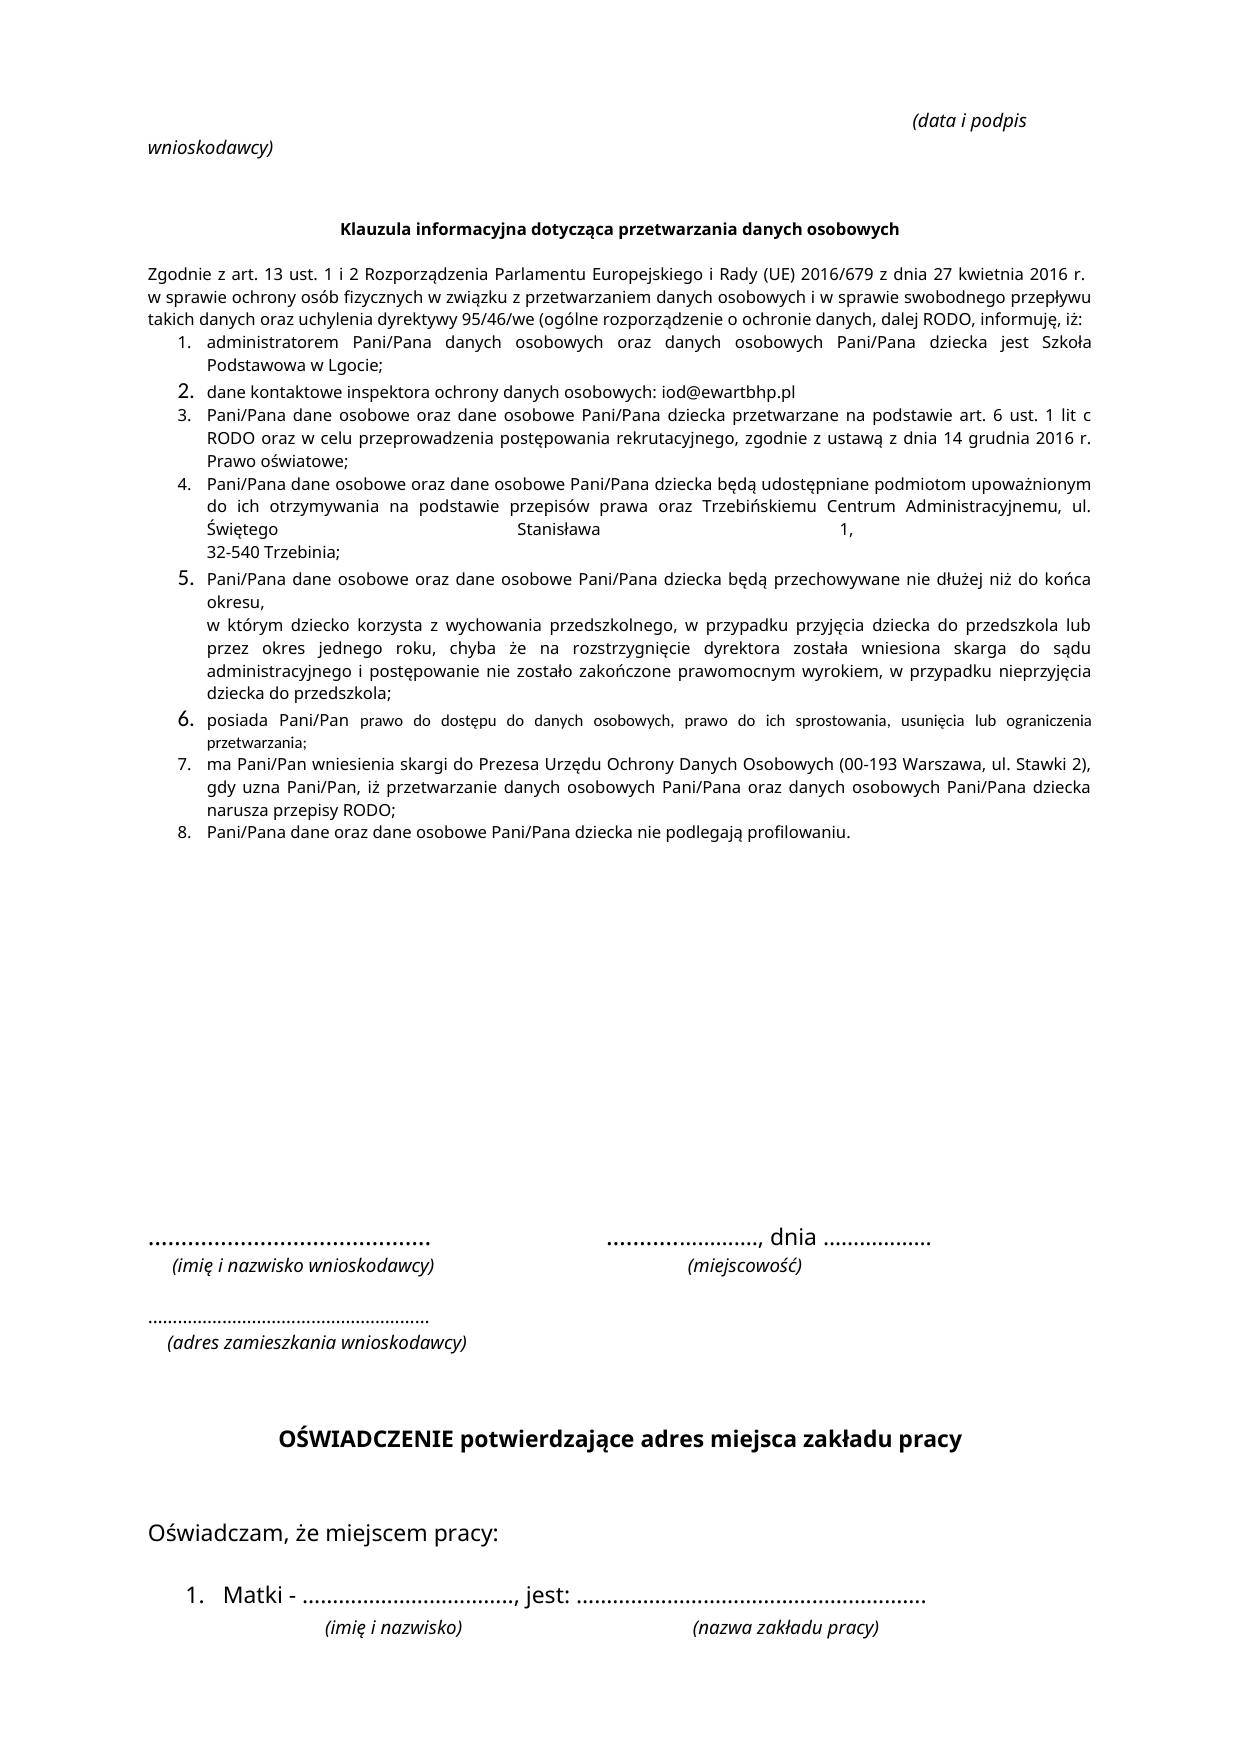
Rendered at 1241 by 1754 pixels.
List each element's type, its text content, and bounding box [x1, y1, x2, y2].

text (data i podpis wnioskodawcy) [148, 103, 1093, 160]
list Pani/Pana dane osobowe oraz dane osobowe Pani/Pana dziecka przetwarzane na podstawie art. 6 ust. 1 lit c RODO oraz w celu przeprowadzenia postępowania rekrutacyjnego, zgodnie z ustawą z dnia 14 grudnia 2016 r. Prawo oświatowe; [177, 404, 1093, 472]
text ………………………………………………… (adres zamieszkania wnioskodawcy) [148, 1303, 1093, 1354]
text Klauzula informacyjna dotycząca przetwarzania danych osobowych [148, 217, 1093, 240]
text Zgodnie z art. 13 ust. 1 i 2 Rozporządzenia Parlamentu Europejskiego i Rady (UE) 2016/679 z dnia 27 kwietnia 2016 r. w sprawie ochrony osób fizycznych w związku z przetwarzaniem danych osobowych i w sprawie swobodnego przepływu takich danych oraz uchylenia dyrektywy 95/46/we (ogólne rozporządzenie o ochronie danych, dalej RODO, informuję, iż: [148, 262, 1093, 331]
text (imię i nazwisko wnioskodawcy) (miejscowość) [148, 1252, 1093, 1278]
list ma Pani/Pan wniesienia skargi do Prezesa Urzędu Ochrony Danych Osobowych (00-193 Warszawa, ul. Stawki 2), gdy uzna Pani/Pan, iż przetwarzanie danych osobowych Pani/Pana oraz danych osobowych Pani/Pana dziecka narusza przepisy RODO; [177, 753, 1093, 821]
text Oświadczam, że miejscem pracy: [148, 1516, 1093, 1548]
list administratorem Pani/Pana danych osobowych oraz danych osobowych Pani/Pana dziecka jest Szkoła Podstawowa w Lgocie; [177, 331, 1093, 376]
list Pani/Pana dane oraz dane osobowe Pani/Pana dziecka nie podlegają profilowaniu. [177, 821, 1093, 844]
text ……………………………………. ….…….…………., dnia ……………… [148, 1218, 1093, 1252]
list dane kontaktowe inspektora ochrony danych osobowych: iod@ewartbhp.pl [177, 376, 1093, 404]
text OŚWIADCZENIE potwierdzające adres miejsca zakładu pracy [148, 1423, 1093, 1454]
list Pani/Pana dane osobowe oraz dane osobowe Pani/Pana dziecka będą udostępniane podmiotom upoważnionym do ich otrzymywania na podstawie przepisów prawa oraz Trzebińskiemu Centrum Administracyjnemu, ul. Świętego Stanisława 1, 32-540 Trzebinia; [177, 472, 1093, 563]
text (imię i nazwisko) (nazwa zakładu pracy) [148, 1610, 1093, 1641]
list Matki - …………………………….., jest: …………………………………………………. [185, 1579, 1093, 1610]
list posiada Pani/Pan prawo do dostępu do danych osobowych, prawo do ich sprostowania, usunięcia lub ograniczenia przetwarzania; [177, 704, 1093, 753]
list Pani/Pana dane osobowe oraz dane osobowe Pani/Pana dziecka będą przechowywane nie dłużej niż do końca okresu, w którym dziecko korzysta z wychowania przedszkolnego, w przypadku przyjęcia dziecka do przedszkola lub przez okres jednego roku, chyba że na rozstrzygnięcie dyrektora została wniesiona skarga do sądu administracyjnego i postępowanie nie zostało zakończone prawomocnym wyrokiem, w przypadku nieprzyjęcia dziecka do przedszkola; [177, 563, 1093, 704]
